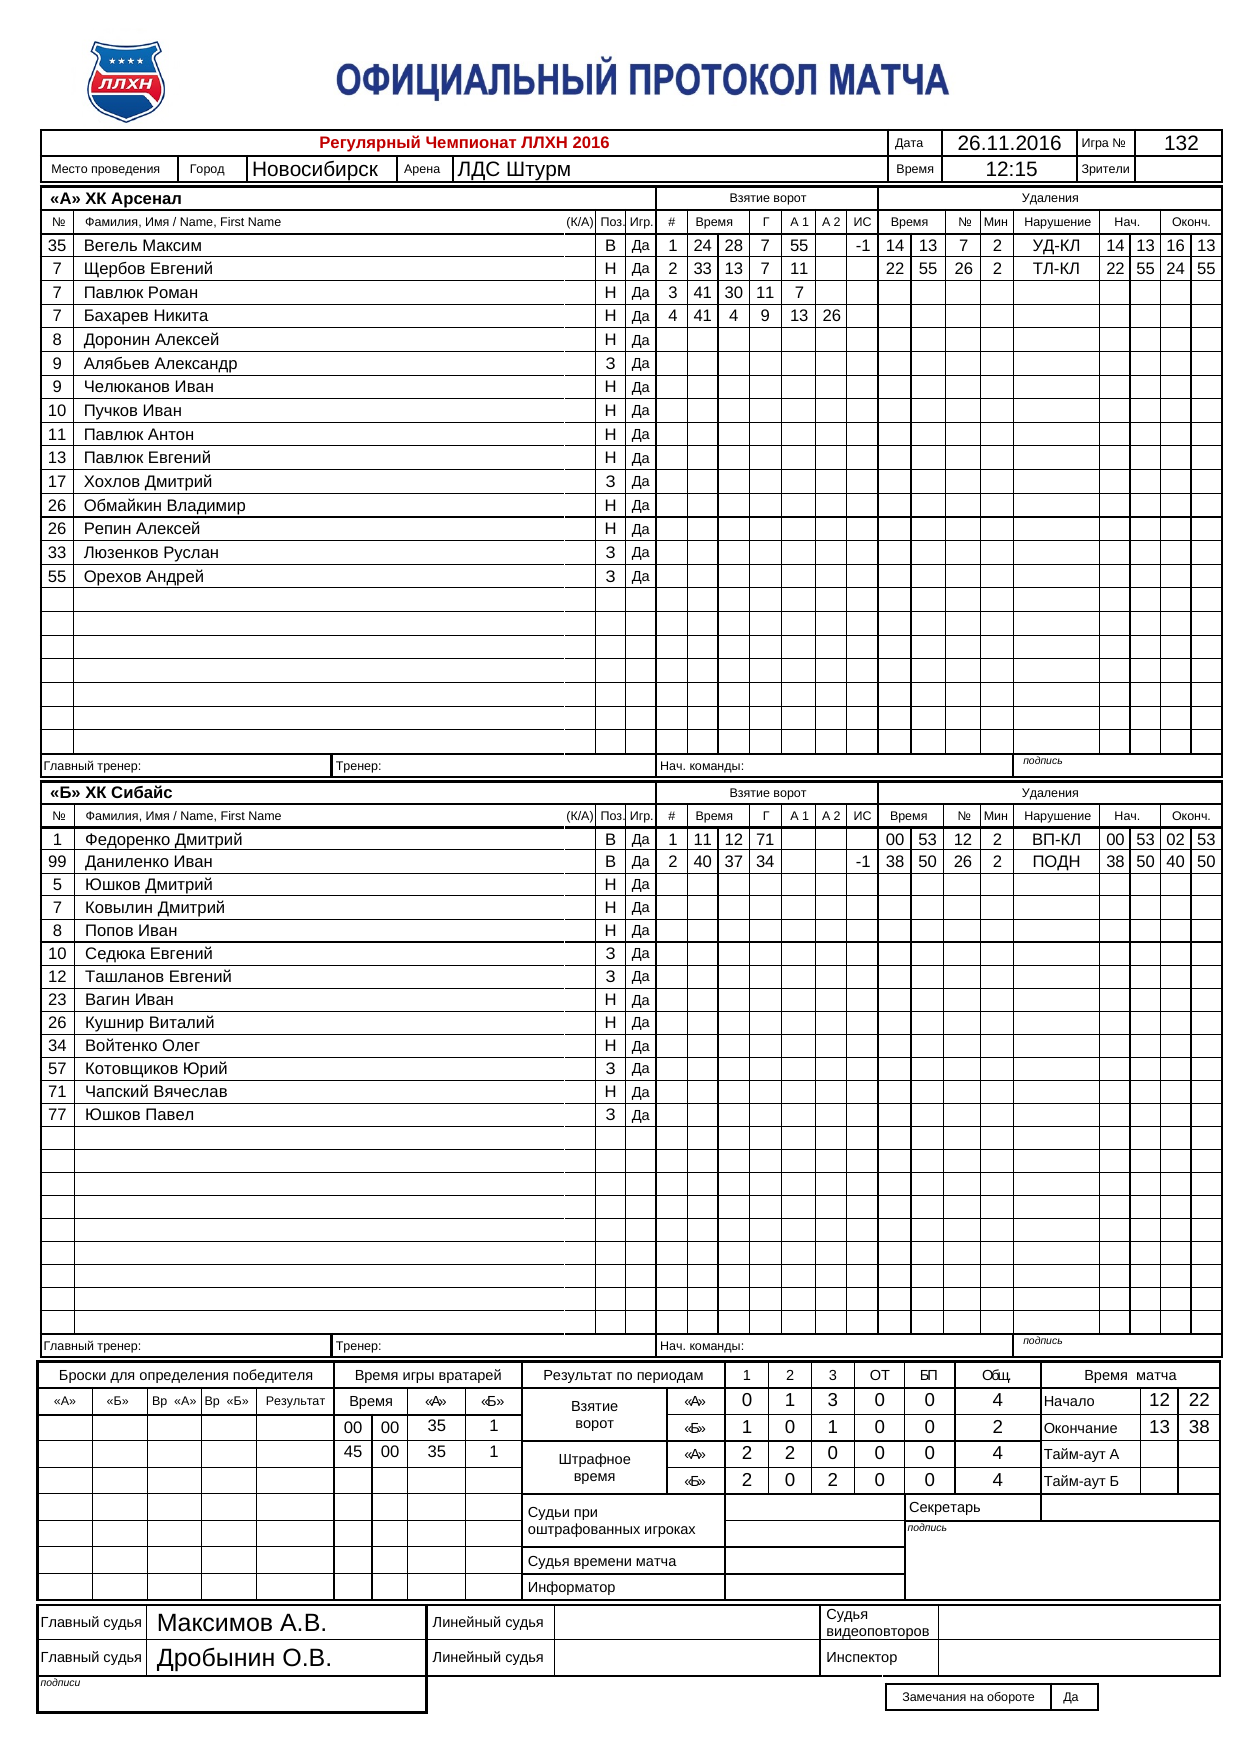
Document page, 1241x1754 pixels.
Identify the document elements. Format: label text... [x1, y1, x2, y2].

table_cell [688, 399, 717, 422]
table_cell [719, 612, 749, 634]
table_header Дата [889, 131, 941, 155]
table_cell [719, 423, 749, 445]
table_cell [565, 850, 595, 872]
table_cell [657, 659, 687, 682]
table_header Результат по периодам [523, 1363, 724, 1387]
table_cell 11 [688, 829, 717, 849]
table_cell Главный тренер: [42, 1335, 330, 1356]
table_cell [1014, 1150, 1099, 1172]
table_cell [1100, 730, 1129, 753]
table_cell Да [626, 966, 655, 987]
table_cell 26 [816, 305, 846, 327]
table_cell [1161, 1311, 1190, 1333]
table_cell [946, 399, 980, 422]
table_cell З [596, 966, 625, 987]
table_cell [93, 1547, 147, 1573]
table_cell 30 [719, 281, 749, 303]
table_cell Вр «Б» [202, 1389, 256, 1413]
table_cell [1192, 281, 1221, 303]
table_cell [1192, 989, 1221, 1011]
table_header Взятие ворот [657, 783, 877, 803]
table_cell [847, 518, 877, 540]
table_cell [719, 1288, 749, 1310]
table_cell [688, 541, 717, 564]
table_cell [750, 1288, 781, 1310]
table_cell [912, 989, 943, 1011]
table_cell [946, 588, 980, 611]
table_cell [719, 541, 749, 564]
table_cell [879, 612, 910, 634]
table_cell [1100, 494, 1129, 516]
table_cell [1192, 1150, 1221, 1172]
table_header Время игры вратарей [335, 1363, 521, 1387]
table_cell [847, 1173, 877, 1195]
table_cell [981, 1265, 1013, 1287]
table_cell [912, 1127, 943, 1149]
table_cell [688, 874, 717, 895]
table_cell [847, 612, 877, 634]
table_cell [148, 1494, 201, 1520]
table_cell [148, 1468, 201, 1493]
table_cell [750, 989, 781, 1011]
table_cell Алябьев Александр [74, 352, 564, 374]
table_cell [1131, 281, 1160, 303]
table_cell [1161, 588, 1190, 611]
table_cell [1192, 874, 1221, 895]
table_cell [1014, 565, 1099, 587]
table_cell [981, 989, 1013, 1011]
table_cell 1 [812, 1415, 854, 1440]
table_cell [565, 1311, 595, 1333]
table_cell 35 [408, 1416, 465, 1440]
table_cell Игр. [626, 805, 655, 826]
table_cell [1192, 1288, 1221, 1310]
table_cell 10 [42, 399, 73, 422]
table_cell [1131, 1104, 1160, 1126]
table_cell [1161, 966, 1190, 987]
table_cell 55 [782, 235, 815, 256]
table_cell Да [626, 850, 655, 872]
table_cell [1131, 305, 1160, 327]
table_cell [946, 683, 980, 706]
table_cell [565, 730, 595, 753]
table_cell «А» [39, 1389, 92, 1413]
table_cell [466, 1494, 521, 1520]
table_cell [565, 1196, 595, 1218]
table_cell 4 [719, 305, 749, 327]
table_cell [719, 1265, 749, 1287]
table_cell [688, 1150, 717, 1172]
table_cell [1099, 1682, 1220, 1711]
table_cell [816, 1196, 846, 1218]
table_cell [408, 1547, 465, 1573]
table_cell [657, 423, 687, 445]
table_cell [981, 1012, 1013, 1033]
table_cell Н [596, 1012, 625, 1033]
table_cell 1 [466, 1441, 521, 1467]
table_cell [42, 1196, 74, 1218]
table_cell Н [596, 376, 625, 398]
table_cell [879, 423, 910, 445]
table_cell [981, 966, 1013, 987]
table_cell [719, 1173, 749, 1195]
table_cell [565, 1219, 595, 1241]
table_cell 1 [769, 1389, 811, 1413]
table_header «А» ХК Арсенал [42, 188, 655, 209]
table_cell [847, 376, 877, 398]
table_cell [981, 1196, 1013, 1218]
table_cell Н [596, 446, 625, 469]
table_cell [1131, 328, 1160, 351]
table_cell [688, 683, 717, 706]
table_cell 26 [946, 257, 980, 280]
table_cell Дробынин О.В. [147, 1640, 425, 1675]
table_cell 5 [42, 874, 74, 895]
table_cell Да [626, 281, 655, 303]
table_cell [981, 1035, 1013, 1057]
table_cell [1014, 518, 1099, 540]
table_cell [1100, 305, 1129, 327]
table_cell Г [750, 211, 781, 233]
table_cell [1100, 612, 1129, 634]
table_cell [879, 989, 910, 1011]
table_cell 2 [981, 257, 1013, 280]
table_cell [596, 1150, 625, 1172]
table_cell [1192, 730, 1221, 753]
table_cell [879, 1242, 910, 1264]
table_cell [75, 1173, 564, 1195]
table_cell [148, 1521, 201, 1546]
table_cell [1192, 943, 1221, 964]
table_cell [944, 1127, 980, 1149]
table_cell [408, 1468, 465, 1493]
table_cell [565, 612, 595, 634]
table_cell ВП-КЛ [1014, 829, 1099, 849]
table_cell [879, 1219, 910, 1241]
table_cell [782, 850, 815, 872]
table_cell [688, 1265, 717, 1287]
table_cell [879, 659, 910, 682]
table_cell Нач. [1100, 211, 1160, 233]
table_cell ЛДС Штурм [454, 157, 887, 181]
table_cell [1131, 683, 1160, 706]
table_cell [879, 352, 910, 374]
table_cell Мин [981, 805, 1013, 826]
table_cell [750, 683, 781, 706]
table_cell [879, 399, 910, 422]
table_cell 11 [42, 423, 73, 445]
table_cell [1131, 518, 1160, 540]
table_cell [428, 1677, 882, 1711]
table_cell [93, 1494, 147, 1520]
table_cell [688, 989, 717, 1011]
table_cell [688, 1058, 717, 1079]
table_cell [1014, 683, 1099, 706]
table_cell [565, 470, 595, 493]
table_cell [626, 588, 655, 611]
table_cell [981, 707, 1013, 729]
table_cell Мин [981, 211, 1013, 233]
table_cell [847, 1196, 877, 1218]
table_cell подпись [906, 1522, 1219, 1599]
table_cell [1131, 1012, 1160, 1033]
table_cell подпись [1014, 1335, 1221, 1356]
table_cell Ташланов Евгений [75, 966, 564, 987]
table_cell 57 [42, 1058, 74, 1079]
table_cell [719, 1150, 749, 1172]
table_cell [257, 1547, 333, 1573]
table_cell З [596, 470, 625, 493]
table_cell Окончание [1042, 1415, 1140, 1440]
table_cell З [596, 352, 625, 374]
table_cell 35 [408, 1441, 465, 1467]
table_cell [847, 1081, 877, 1103]
table_header Удаления [879, 783, 1221, 803]
table_cell [257, 1468, 333, 1493]
table_cell Да [626, 352, 655, 374]
table_cell Даниленко Иван [75, 850, 564, 872]
table_cell [912, 896, 943, 918]
table_cell [946, 730, 980, 753]
table_cell [1161, 399, 1190, 422]
table_cell [657, 1219, 687, 1241]
table_cell 7 [42, 257, 73, 280]
table_cell [750, 1081, 781, 1103]
table_cell [565, 446, 595, 469]
table_cell [565, 423, 595, 445]
table_cell [565, 636, 595, 658]
table_cell [1131, 896, 1160, 918]
table_cell [1161, 281, 1190, 303]
table_cell [981, 423, 1013, 445]
table_cell [1131, 659, 1160, 682]
table_cell [39, 1494, 92, 1520]
table_cell [847, 1150, 877, 1172]
table_cell В [596, 235, 625, 256]
table_cell [719, 730, 749, 753]
table_cell [42, 1219, 74, 1241]
table_cell [1192, 565, 1221, 587]
table_cell [719, 966, 749, 987]
table_cell [719, 943, 749, 964]
table_cell [879, 1127, 910, 1149]
table_header 132 [1136, 131, 1221, 155]
table_cell (К/А) [565, 211, 595, 233]
table_cell [202, 1547, 256, 1573]
table_cell № [42, 805, 74, 826]
table_cell [782, 874, 815, 895]
table_cell [816, 235, 846, 256]
table_cell [847, 281, 877, 303]
table_header Общ. [956, 1363, 1040, 1387]
table_cell [981, 588, 1013, 611]
table_cell 0 [769, 1415, 811, 1440]
table_cell [565, 874, 595, 895]
table_cell Н [596, 989, 625, 1011]
table_cell [912, 494, 945, 516]
table_cell [1100, 920, 1129, 941]
table_cell [750, 1127, 781, 1149]
table_cell 53 [912, 829, 943, 849]
table_cell Да [626, 1012, 655, 1033]
table_cell ПОДН [1014, 850, 1099, 872]
table_cell [726, 1575, 904, 1599]
table_cell [912, 659, 945, 682]
table_cell [816, 896, 846, 918]
table_cell [1014, 989, 1099, 1011]
table_cell [1192, 1035, 1221, 1057]
table_cell [750, 1242, 781, 1264]
table_cell [981, 1288, 1013, 1310]
table_cell [657, 966, 687, 987]
table_cell Вегель Максим [74, 235, 564, 256]
table_cell 45 [335, 1441, 371, 1467]
table_cell [782, 1196, 815, 1218]
table_cell [1192, 423, 1221, 445]
table_cell Поз. [596, 211, 625, 233]
table_cell [750, 612, 781, 634]
table_cell [782, 707, 815, 729]
table_cell [1014, 1127, 1099, 1149]
table_cell [565, 518, 595, 540]
table_cell [1014, 423, 1099, 445]
table_cell [912, 1311, 943, 1333]
table_cell Да [626, 1104, 655, 1126]
table_cell [373, 1574, 407, 1599]
table_cell [565, 257, 595, 280]
table_cell 53 [1192, 829, 1221, 849]
table_cell [912, 588, 945, 611]
table_cell [688, 446, 717, 469]
table_cell подписи [39, 1677, 425, 1711]
table_cell [1161, 943, 1190, 964]
table_cell [565, 305, 595, 327]
table_cell [1131, 376, 1160, 398]
table_cell [1131, 423, 1160, 445]
table_cell [912, 920, 943, 941]
table_cell [688, 328, 717, 351]
table_cell [1100, 896, 1129, 918]
table_cell [1014, 1196, 1099, 1218]
table_cell [912, 541, 945, 564]
table_cell [939, 1606, 1219, 1639]
table_cell [657, 730, 687, 753]
table_cell [944, 1173, 980, 1195]
table_cell [944, 1150, 980, 1172]
table_cell [75, 1288, 564, 1310]
table_cell 38 [1179, 1415, 1219, 1440]
table_cell [816, 1265, 846, 1287]
table_cell [879, 874, 910, 895]
table_cell [750, 352, 781, 374]
table_cell [688, 1127, 717, 1149]
table_cell [750, 518, 781, 540]
table_cell [847, 659, 877, 682]
table_cell [42, 1288, 74, 1310]
table_cell [981, 730, 1013, 753]
table_cell Павлюк Роман [74, 281, 564, 303]
table_cell [750, 1265, 781, 1287]
table_cell [912, 1035, 943, 1057]
table_cell [750, 1219, 781, 1241]
table_cell [719, 470, 749, 493]
table_cell В [596, 829, 625, 849]
table_cell [981, 1104, 1013, 1126]
table_cell [879, 470, 910, 493]
table_cell Да [626, 399, 655, 422]
table_cell [42, 1242, 74, 1264]
table_cell [596, 1173, 625, 1195]
table_cell [726, 1548, 904, 1573]
table_cell [726, 1521, 904, 1546]
table_cell [981, 1150, 1013, 1172]
table_cell [719, 1081, 749, 1103]
table_cell [847, 257, 877, 280]
table_cell Да [626, 874, 655, 895]
table_cell 55 [912, 257, 945, 280]
table_cell [1161, 1081, 1190, 1103]
table_cell Н [596, 494, 625, 516]
table_cell [373, 1547, 407, 1573]
table_cell Седюка Евгений [75, 943, 564, 964]
table_cell [847, 1035, 877, 1057]
table_cell [847, 305, 877, 327]
table_cell [1161, 896, 1190, 918]
table_cell [626, 1311, 655, 1333]
table_cell [93, 1416, 147, 1440]
table_cell [565, 565, 595, 587]
table_cell [782, 989, 815, 1011]
table_cell [883, 1677, 1220, 1681]
table_cell [750, 1150, 781, 1172]
table_cell [1161, 352, 1190, 374]
table_cell [657, 707, 687, 729]
table_cell 7 [750, 235, 781, 256]
table_cell [42, 1127, 74, 1149]
table_cell [944, 920, 980, 941]
table_cell [1161, 1058, 1190, 1079]
table_cell Да [626, 943, 655, 964]
table_cell [596, 659, 625, 682]
table_cell 00 [373, 1441, 407, 1467]
table_cell 37 [719, 850, 749, 872]
table_cell А 1 [782, 211, 815, 233]
table_cell [816, 943, 846, 964]
table_cell [1100, 874, 1129, 895]
table_cell [1192, 1058, 1221, 1079]
table_cell [816, 1311, 846, 1333]
table_cell [466, 1468, 521, 1493]
table_cell [981, 1219, 1013, 1241]
table_cell [688, 730, 717, 753]
table_cell [596, 588, 625, 611]
table_cell [782, 636, 815, 658]
table_cell 1 [657, 829, 687, 849]
table_cell [782, 541, 815, 564]
table_cell 12 [1141, 1389, 1177, 1413]
table_cell [657, 494, 687, 516]
table_cell 7 [946, 235, 980, 256]
table_cell [782, 1311, 815, 1333]
table_cell Да [626, 446, 655, 469]
table_cell [1014, 730, 1099, 753]
table_cell [879, 328, 910, 351]
table_cell [1131, 541, 1160, 564]
table_cell [626, 730, 655, 753]
table_cell [816, 829, 846, 849]
table_cell [626, 707, 655, 729]
table_cell «Б» [668, 1468, 724, 1493]
table_cell [1161, 1288, 1190, 1310]
table_cell [981, 446, 1013, 469]
table_cell Н [596, 399, 625, 422]
table_cell [719, 1035, 749, 1057]
table_cell «А» [408, 1389, 465, 1413]
table_cell [1161, 1219, 1190, 1241]
table_cell Павлюк Антон [74, 423, 564, 445]
table_cell [782, 1242, 815, 1264]
table_cell [912, 446, 945, 469]
table_cell [565, 920, 595, 941]
table_cell [1131, 565, 1160, 587]
table_cell [1161, 518, 1190, 540]
table_cell [1161, 1242, 1190, 1264]
table_cell [565, 1127, 595, 1149]
table_cell 71 [750, 829, 781, 849]
table_cell [688, 1012, 717, 1033]
table_cell [719, 518, 749, 540]
table_cell [1192, 328, 1221, 351]
table_cell [1100, 518, 1129, 540]
table_cell [847, 1219, 877, 1241]
table_cell [912, 1288, 943, 1310]
table_cell 2 [956, 1415, 1040, 1440]
table_cell [1131, 399, 1160, 422]
table_cell [148, 1547, 201, 1573]
table_cell [565, 966, 595, 987]
table_cell 24 [1161, 257, 1190, 280]
table_cell [981, 399, 1013, 422]
table_header 3 [812, 1363, 854, 1387]
table_cell [596, 636, 625, 658]
table_cell [565, 1058, 595, 1079]
table_cell [750, 730, 781, 753]
table_cell [879, 730, 910, 753]
table_cell [373, 1494, 407, 1520]
table_cell [565, 399, 595, 422]
table_cell [944, 896, 980, 918]
table_cell [596, 1288, 625, 1310]
table_cell Судьи при оштрафованных игроках [523, 1495, 724, 1546]
table_cell [1131, 989, 1160, 1011]
table_cell [1014, 446, 1099, 469]
table_cell [565, 328, 595, 351]
table_cell [565, 494, 595, 516]
table_cell [782, 565, 815, 587]
table_cell [688, 1311, 717, 1333]
table_cell [847, 328, 877, 351]
table_cell Н [596, 281, 625, 303]
table_cell [912, 1058, 943, 1079]
table_cell Штрафное время [523, 1442, 666, 1493]
table_cell [782, 1058, 815, 1079]
table_cell [596, 612, 625, 634]
table_cell 00 [373, 1416, 407, 1440]
table_cell [879, 1265, 910, 1287]
table_cell [1014, 588, 1099, 611]
table_cell [565, 1242, 595, 1264]
table_cell [912, 376, 945, 398]
table_cell [657, 683, 687, 706]
table_cell [782, 1150, 815, 1172]
table_cell 26 [944, 850, 980, 872]
table_cell 00 [335, 1416, 371, 1440]
table_cell [879, 1012, 910, 1033]
table_cell [1131, 494, 1160, 516]
table_cell [1014, 659, 1099, 682]
table_cell [750, 1058, 781, 1079]
table_cell Секретарь [906, 1495, 1040, 1520]
table_cell [912, 305, 945, 327]
table_cell 22 [1100, 257, 1129, 280]
table_cell [816, 1150, 846, 1172]
table_cell 2 [769, 1442, 811, 1467]
table_cell [335, 1468, 371, 1493]
table_cell [1161, 730, 1190, 753]
table_cell [847, 1311, 877, 1333]
table_cell [944, 1035, 980, 1057]
table_cell [42, 636, 73, 658]
table_cell [816, 1035, 846, 1057]
table_cell [42, 730, 73, 753]
table_cell [719, 399, 749, 422]
table_cell [39, 1521, 92, 1546]
table_cell [981, 612, 1013, 634]
table_cell [782, 1104, 815, 1126]
table_cell Да [626, 328, 655, 351]
table_cell [719, 707, 749, 729]
table_cell [1192, 612, 1221, 634]
table_cell Фамилия, Имя / Name, First Name [75, 805, 565, 826]
table_cell [782, 829, 815, 849]
table_cell [1100, 1081, 1129, 1103]
table_cell [565, 588, 595, 611]
table_cell Судья времени матча [523, 1548, 724, 1573]
table_cell [816, 636, 846, 658]
table_cell [782, 399, 815, 422]
table_cell [912, 470, 945, 493]
table_cell 1 [42, 829, 74, 849]
table_cell Юшков Павел [75, 1104, 564, 1126]
table_cell [847, 874, 877, 895]
table_cell [42, 1265, 74, 1287]
table_cell [74, 730, 564, 753]
table_cell Обмайкин Владимир [74, 494, 564, 516]
table_cell [1100, 541, 1129, 564]
table_cell [1192, 305, 1221, 327]
table_cell [657, 588, 687, 611]
table_cell 0 [769, 1468, 811, 1493]
table_cell [39, 1441, 92, 1467]
table_cell 8 [42, 920, 74, 941]
table_cell [1161, 636, 1190, 658]
table_cell [750, 1104, 781, 1126]
table_cell [657, 518, 687, 540]
table_cell Нарушение [1014, 211, 1099, 233]
table_cell [1100, 989, 1129, 1011]
table_cell [719, 1104, 749, 1126]
table_cell [93, 1468, 147, 1493]
table_cell [816, 659, 846, 682]
table_cell [555, 1606, 819, 1639]
table_cell Время [889, 157, 941, 181]
table_cell [1161, 541, 1190, 564]
table_cell [750, 943, 781, 964]
table_cell [719, 352, 749, 374]
table_cell Тренер: [333, 1335, 655, 1356]
table_cell [944, 1104, 980, 1126]
table_cell [750, 494, 781, 516]
table_cell [912, 707, 945, 729]
table_cell [944, 1196, 980, 1218]
table_cell [657, 1104, 687, 1126]
table_cell 26 [42, 494, 73, 516]
table_cell [847, 1265, 877, 1287]
table_cell [912, 1104, 943, 1126]
table_cell Люзенков Руслан [74, 541, 564, 564]
table_cell Бахарев Никита [74, 305, 564, 327]
table_cell Оконч. [1161, 211, 1221, 233]
table_cell [466, 1547, 521, 1573]
table_cell [912, 683, 945, 706]
table_cell [1192, 1311, 1221, 1333]
table_cell [981, 1173, 1013, 1195]
table_cell [750, 896, 781, 918]
table_cell 4 [956, 1389, 1040, 1413]
table_cell [912, 1081, 943, 1103]
table_cell [408, 1494, 465, 1520]
table_cell [688, 707, 717, 729]
table_cell [1100, 588, 1129, 611]
table_cell [816, 874, 846, 895]
table_cell [565, 943, 595, 964]
table_cell [688, 1173, 717, 1195]
table_cell [373, 1521, 407, 1546]
table_cell [1192, 896, 1221, 918]
table_cell [726, 1495, 904, 1520]
table_cell [1131, 1127, 1160, 1149]
table_cell [782, 1219, 815, 1241]
table_cell [816, 920, 846, 941]
table_cell [1131, 446, 1160, 469]
table_cell [1131, 1058, 1160, 1079]
table_cell [750, 1012, 781, 1033]
table_cell [74, 659, 564, 682]
table_cell 0 [905, 1415, 954, 1440]
table_cell Да [626, 470, 655, 493]
table_cell [657, 1150, 687, 1172]
table_header Регулярный Чемпионат ЛЛХН 2016 [42, 131, 887, 155]
table_cell [688, 376, 717, 398]
table_cell [816, 470, 846, 493]
table_cell [981, 659, 1013, 682]
table_cell [626, 1173, 655, 1195]
table_cell «Б» [668, 1415, 724, 1440]
table_cell [981, 920, 1013, 941]
table_cell [912, 1242, 943, 1264]
table_cell [816, 1127, 846, 1149]
table_cell [816, 494, 846, 516]
table_cell [981, 352, 1013, 374]
table_cell 26 [42, 1012, 74, 1033]
table_cell 2 [981, 235, 1013, 256]
table_cell Чапский Вячеслав [75, 1081, 564, 1103]
table_cell [373, 1468, 407, 1493]
table_cell [912, 966, 943, 987]
table_cell [335, 1494, 371, 1520]
table_cell [981, 683, 1013, 706]
table_cell [782, 659, 815, 682]
table_cell Инспектор [821, 1640, 938, 1675]
table_cell [257, 1416, 333, 1440]
table_cell [335, 1574, 371, 1599]
table_cell Н [596, 423, 625, 445]
table_cell Да [626, 376, 655, 398]
table_cell [847, 966, 877, 987]
table_cell [688, 1219, 717, 1241]
table_cell [782, 730, 815, 753]
table_cell Да [626, 541, 655, 564]
table_cell [1131, 707, 1160, 729]
table_cell [719, 376, 749, 398]
table_cell [1100, 1012, 1129, 1033]
table_cell Н [596, 257, 625, 280]
table_cell 2 [981, 850, 1013, 872]
table_cell [1131, 1035, 1160, 1057]
table_cell [1014, 636, 1099, 658]
table_cell № [946, 211, 980, 233]
table_cell [657, 446, 687, 469]
table_cell 9 [42, 376, 73, 398]
table_cell [1131, 1173, 1160, 1195]
table_cell [75, 1265, 564, 1287]
table_cell [1192, 494, 1221, 516]
table_cell [688, 659, 717, 682]
table_cell [688, 966, 717, 987]
table_cell [782, 328, 815, 351]
table_cell [946, 541, 980, 564]
table_cell 10 [42, 943, 74, 964]
table_cell [1100, 1035, 1129, 1057]
table_cell 22 [879, 257, 910, 280]
table_cell [1192, 659, 1221, 682]
table_cell [879, 1104, 910, 1126]
table_cell [42, 707, 73, 729]
table_cell [944, 943, 980, 964]
table_cell 3 [657, 281, 687, 303]
table_cell [1014, 376, 1099, 398]
table_cell [657, 1265, 687, 1287]
table_cell [688, 1081, 717, 1103]
table_cell [657, 352, 687, 374]
table_cell 12 [42, 966, 74, 987]
table_cell Да [626, 494, 655, 516]
table_cell [596, 1196, 625, 1218]
table_cell З [596, 1104, 625, 1126]
table_cell [981, 1058, 1013, 1079]
table_cell [816, 281, 846, 303]
table_cell Да [626, 896, 655, 918]
table_cell [1014, 1311, 1099, 1333]
table_cell [1014, 920, 1099, 941]
table_cell Время [335, 1389, 407, 1413]
table_cell [879, 943, 910, 964]
table_cell [39, 1416, 92, 1440]
table_cell [782, 966, 815, 987]
table_cell 99 [42, 850, 74, 872]
table_cell [816, 541, 846, 564]
table_cell [1131, 1288, 1160, 1310]
table_cell 4 [956, 1468, 1040, 1493]
table_cell [912, 1219, 943, 1241]
table_cell [1161, 612, 1190, 634]
table_cell [719, 874, 749, 895]
table_cell [944, 989, 980, 1011]
table_cell № [944, 805, 980, 826]
table_cell [719, 920, 749, 941]
table_cell Фамилия, Имя / Name, First Name [74, 211, 565, 233]
picture [5, 28, 1179, 129]
table_cell [946, 636, 980, 658]
table_cell Линейный судья [428, 1640, 554, 1675]
table_cell Взятие ворот [523, 1389, 666, 1440]
table_cell [688, 1196, 717, 1218]
table_cell Кушнир Виталий [75, 1012, 564, 1033]
table_cell [1161, 423, 1190, 445]
table_cell З [596, 943, 625, 964]
table_cell [555, 1640, 819, 1675]
table_cell [816, 352, 846, 374]
table_cell 13 [719, 257, 749, 280]
table_cell [1192, 446, 1221, 469]
table_cell [1179, 1441, 1219, 1467]
table_header «Б» ХК Сибайс [42, 783, 655, 803]
table_cell [1192, 1127, 1221, 1149]
table_cell [816, 1242, 846, 1264]
table_cell [657, 1058, 687, 1079]
table_cell [75, 1127, 564, 1149]
table_cell [816, 376, 846, 398]
table_cell [981, 1311, 1013, 1333]
table_cell [1161, 1127, 1190, 1149]
table_cell [879, 1150, 910, 1172]
table_cell [782, 612, 815, 634]
table_cell «А» [668, 1442, 724, 1467]
table_cell [148, 1574, 201, 1599]
table_cell [688, 612, 717, 634]
table_cell [1161, 1035, 1190, 1057]
table_cell 14 [1100, 235, 1129, 256]
table_cell [1014, 470, 1099, 493]
table_cell [847, 1104, 877, 1126]
table_cell ИС [847, 805, 877, 826]
table_cell [688, 352, 717, 374]
table_cell 7 [42, 305, 73, 327]
table_cell [565, 1288, 595, 1310]
table_header Время матча [1042, 1363, 1219, 1387]
table_cell [782, 588, 815, 611]
table_cell [1192, 588, 1221, 611]
table_cell [1014, 1058, 1099, 1079]
table_cell [657, 1196, 687, 1218]
table_cell 11 [782, 257, 815, 280]
table_cell 34 [42, 1035, 74, 1057]
table_cell [879, 1058, 910, 1079]
table_cell [1161, 1196, 1190, 1218]
table_cell 0 [905, 1389, 954, 1413]
table_cell [981, 874, 1013, 895]
table_cell [946, 612, 980, 634]
table_cell Вр «А» [148, 1389, 201, 1413]
table_cell 24 [688, 235, 717, 256]
table_cell З [596, 1058, 625, 1079]
table_cell [946, 446, 980, 469]
table_cell [596, 730, 625, 753]
table_cell 00 [1100, 829, 1129, 849]
table_cell [1161, 376, 1190, 398]
table_cell [335, 1547, 371, 1573]
table_cell [42, 1311, 74, 1333]
table_cell Новосибирск [248, 157, 396, 181]
table_cell [912, 1196, 943, 1218]
table_cell 55 [42, 565, 73, 587]
table_cell [1131, 730, 1160, 753]
table_cell [1014, 966, 1099, 987]
table_cell 12 [944, 829, 980, 849]
table_cell [42, 588, 73, 611]
table_cell Город [179, 157, 246, 181]
table_cell [782, 352, 815, 374]
table_cell [626, 636, 655, 658]
table_cell [626, 659, 655, 682]
table_cell [1014, 1012, 1099, 1033]
table_cell [202, 1494, 256, 1520]
table_cell [565, 1035, 595, 1057]
table_cell Время [879, 805, 943, 826]
table_cell [565, 1012, 595, 1033]
table_cell [1131, 588, 1160, 611]
table_cell [816, 612, 846, 634]
table_cell [596, 1311, 625, 1333]
table_cell Начало [1042, 1389, 1140, 1413]
table_cell Н [596, 328, 625, 351]
table_cell [944, 1265, 980, 1287]
table_cell А 1 [782, 805, 815, 826]
table_cell [257, 1441, 333, 1467]
table_cell [1131, 612, 1160, 634]
table_cell [879, 683, 910, 706]
table_cell [782, 446, 815, 469]
table_cell [1100, 1219, 1129, 1241]
table_cell Н [596, 1035, 625, 1057]
table_cell [565, 235, 595, 256]
table_cell [912, 1265, 943, 1287]
table_cell Федоренко Дмитрий [75, 829, 564, 849]
table_cell 0 [812, 1442, 854, 1467]
table_cell [912, 1173, 943, 1195]
table_cell УД-КЛ [1014, 235, 1099, 256]
table_cell [939, 1640, 1219, 1675]
table_cell [1100, 399, 1129, 422]
table_cell [657, 399, 687, 422]
table_cell [1192, 1104, 1221, 1126]
table_cell [74, 707, 564, 729]
table_cell Главный судья [39, 1606, 146, 1639]
table_cell 38 [879, 850, 910, 872]
table_cell [93, 1521, 147, 1546]
table_cell [912, 328, 945, 351]
table_cell [944, 1058, 980, 1079]
table_cell [816, 565, 846, 587]
table_header ОТ [855, 1363, 904, 1387]
table_cell [39, 1468, 92, 1493]
table_cell [1100, 470, 1129, 493]
table_header Броски для определения победителя [39, 1363, 333, 1387]
table_cell [408, 1521, 465, 1546]
table_cell [816, 1104, 846, 1126]
table_cell [879, 376, 910, 398]
table_cell [626, 1196, 655, 1218]
table_cell [626, 1127, 655, 1149]
table_cell 22 [1179, 1389, 1219, 1413]
table_cell [1161, 989, 1190, 1011]
table_cell [847, 541, 877, 564]
table_cell З [596, 541, 625, 564]
table_cell Н [596, 305, 625, 327]
table_cell [750, 376, 781, 398]
table_cell [816, 989, 846, 1011]
table_cell [1161, 328, 1190, 351]
table_cell [1014, 874, 1099, 895]
table_cell [750, 1311, 781, 1333]
table_cell [688, 1242, 717, 1264]
table_cell 13 [1131, 235, 1160, 256]
table_cell [782, 1265, 815, 1287]
table_cell [657, 470, 687, 493]
table_cell 0 [855, 1442, 904, 1467]
table_cell [1014, 1104, 1099, 1126]
table_cell [782, 1173, 815, 1195]
table_cell Нач. команды: [657, 755, 1012, 776]
table_cell [1192, 1196, 1221, 1218]
table_cell [565, 541, 595, 564]
table_cell [202, 1441, 256, 1467]
table_cell 7 [782, 281, 815, 303]
table_cell (К/А) [565, 805, 595, 826]
table_cell [1100, 1265, 1129, 1287]
table_cell [1161, 305, 1190, 327]
table_cell [750, 874, 781, 895]
table_cell [1161, 1104, 1190, 1126]
table_cell [816, 423, 846, 445]
table_cell Тайм-аут А [1042, 1441, 1140, 1467]
table_cell 33 [688, 257, 717, 280]
table_cell [688, 1104, 717, 1126]
table_cell [202, 1468, 256, 1493]
table_cell [688, 518, 717, 540]
table_header Замечания на обороте [887, 1685, 1050, 1709]
table_cell Челюканов Иван [74, 376, 564, 398]
table_cell [946, 494, 980, 516]
table_cell Оконч. [1161, 805, 1221, 826]
table_cell [565, 281, 595, 303]
table_cell [847, 707, 877, 729]
table_cell [944, 1288, 980, 1310]
table_cell 55 [1192, 257, 1221, 280]
table_cell [466, 1521, 521, 1546]
table_cell [1100, 376, 1129, 398]
table_cell 4 [956, 1442, 1040, 1467]
table_cell [750, 636, 781, 658]
table_cell [879, 1288, 910, 1310]
table_cell [847, 989, 877, 1011]
table_cell [1100, 943, 1129, 964]
table_cell [335, 1521, 371, 1546]
table_cell [879, 1035, 910, 1057]
table_cell [1192, 636, 1221, 658]
table_cell [912, 565, 945, 587]
table_cell [946, 470, 980, 493]
table_cell [565, 1265, 595, 1287]
table_cell [847, 1127, 877, 1149]
table_cell Да [626, 518, 655, 540]
table_cell [847, 896, 877, 918]
table_cell [879, 588, 910, 611]
table_cell [1179, 1468, 1219, 1493]
table_cell 28 [719, 235, 749, 256]
table_cell [816, 850, 846, 872]
table_cell [981, 470, 1013, 493]
table_cell [75, 1196, 564, 1218]
table_cell 11 [750, 281, 781, 303]
table_cell [1192, 399, 1221, 422]
table_cell [912, 423, 945, 445]
table_cell [657, 920, 687, 941]
table_cell 13 [1192, 235, 1221, 256]
table_cell [1014, 281, 1099, 303]
table_cell [657, 1242, 687, 1264]
table_cell Н [596, 874, 625, 895]
table_cell [816, 1058, 846, 1079]
table_cell [688, 1288, 717, 1310]
table_cell [719, 494, 749, 516]
table_header Удаления [879, 188, 1221, 209]
table_cell [1161, 1150, 1190, 1172]
table_cell Ковылин Дмитрий [75, 896, 564, 918]
table_cell [946, 281, 980, 303]
table_cell [626, 1219, 655, 1241]
table_cell [912, 730, 945, 753]
table_cell Арена [398, 157, 452, 181]
table_cell [626, 683, 655, 706]
table_cell [782, 470, 815, 493]
table_cell [847, 1058, 877, 1079]
table_cell [981, 636, 1013, 658]
table_cell Попов Иван [75, 920, 564, 941]
table_cell [719, 328, 749, 351]
table_cell [981, 1127, 1013, 1149]
table_cell 2 [812, 1468, 854, 1493]
table_cell [657, 636, 687, 658]
table_cell [565, 989, 595, 1011]
table_cell [719, 1219, 749, 1241]
table_cell [202, 1416, 256, 1440]
table_cell Павлюк Евгений [74, 446, 564, 469]
table_cell Вагин Иван [75, 989, 564, 1011]
table_cell [626, 1242, 655, 1264]
table_cell 00 [879, 829, 910, 849]
table_cell [847, 1242, 877, 1264]
table_cell [816, 518, 846, 540]
table_cell [657, 1173, 687, 1195]
table_cell [688, 1035, 717, 1057]
table_cell 7 [42, 281, 73, 303]
table_cell [74, 636, 564, 658]
table_cell [782, 1288, 815, 1310]
table_cell 0 [726, 1389, 768, 1413]
table_cell 0 [855, 1389, 904, 1413]
table_cell Линейный судья [428, 1606, 554, 1639]
table_cell [1014, 399, 1099, 422]
table_cell [565, 707, 595, 729]
table_cell -1 [847, 850, 877, 872]
table_cell [1014, 494, 1099, 516]
table_cell 77 [42, 1104, 74, 1126]
table_cell [750, 1196, 781, 1218]
table_cell [847, 920, 877, 941]
table_cell [946, 518, 980, 540]
table_cell [257, 1574, 333, 1599]
table_cell [657, 1311, 687, 1333]
table_cell [946, 352, 980, 374]
table_cell [565, 376, 595, 398]
table_cell [202, 1521, 256, 1546]
table_cell [912, 1150, 943, 1172]
table_cell 40 [688, 850, 717, 872]
table_cell [596, 683, 625, 706]
table_cell [1100, 1104, 1129, 1126]
table_cell 55 [1131, 257, 1160, 280]
table_cell [719, 1127, 749, 1149]
table_cell Репин Алексей [74, 518, 564, 540]
table_cell [1161, 1173, 1190, 1195]
table_cell [847, 730, 877, 753]
table_cell [912, 874, 943, 895]
table_cell [565, 1173, 595, 1195]
table_cell [944, 1311, 980, 1333]
table_cell 13 [42, 446, 73, 469]
table_cell [1192, 1219, 1221, 1241]
table_cell [847, 352, 877, 374]
table_cell 23 [42, 989, 74, 1011]
table_cell 34 [750, 850, 781, 872]
table_cell [626, 612, 655, 634]
table_cell Максимов А.В. [147, 1606, 425, 1639]
table_cell [1141, 1468, 1177, 1493]
table_cell [719, 1058, 749, 1079]
table_cell [816, 1219, 846, 1241]
table_header 26.11.2016 [943, 131, 1076, 155]
table_cell 13 [912, 235, 945, 256]
table_cell [1131, 1219, 1160, 1241]
table_cell [657, 989, 687, 1011]
table_cell [1100, 328, 1129, 351]
table_cell [565, 352, 595, 374]
table_cell [879, 541, 910, 564]
table_cell [816, 707, 846, 729]
table_cell [816, 1173, 846, 1195]
table_cell [946, 376, 980, 398]
table_cell [944, 1012, 980, 1033]
table_cell 38 [1100, 850, 1129, 872]
table_cell Щербов Евгений [74, 257, 564, 280]
table_cell [816, 328, 846, 351]
table_cell [944, 1242, 980, 1264]
table_cell Да [626, 235, 655, 256]
table_cell [847, 588, 877, 611]
table_cell [596, 1127, 625, 1149]
table_cell 2 [726, 1442, 768, 1467]
table_cell [565, 1104, 595, 1126]
table_cell 14 [879, 235, 910, 256]
table_cell [565, 1081, 595, 1103]
table_cell [782, 896, 815, 918]
table_cell [1131, 943, 1160, 964]
table_cell 0 [905, 1442, 954, 1467]
table_cell [847, 423, 877, 445]
table_cell [719, 1242, 749, 1264]
table_cell [879, 494, 910, 516]
table_cell [1100, 1311, 1129, 1333]
table_cell [1192, 518, 1221, 540]
table_cell 35 [42, 235, 73, 256]
table_cell [981, 565, 1013, 587]
table_cell [1014, 1242, 1099, 1264]
table_cell [944, 966, 980, 987]
table_cell [1100, 1173, 1129, 1195]
table_cell [596, 1265, 625, 1287]
table_cell [657, 1081, 687, 1103]
table_cell [688, 588, 717, 611]
table_cell Время [879, 211, 945, 233]
table_cell [816, 1012, 846, 1033]
table_cell 50 [912, 850, 943, 872]
table_cell [782, 1035, 815, 1057]
table_cell [657, 612, 687, 634]
table_cell 02 [1161, 829, 1190, 849]
table_cell [1192, 1081, 1221, 1103]
table_cell Да [626, 989, 655, 1011]
table_cell [1131, 874, 1160, 895]
table_cell 2 [657, 257, 687, 280]
table_cell 0 [855, 1468, 904, 1493]
table_cell [1161, 1012, 1190, 1033]
table_cell 4 [657, 305, 687, 327]
table_cell [1192, 1265, 1221, 1287]
table_cell [257, 1494, 333, 1520]
table_cell [944, 1219, 980, 1241]
table_cell [1100, 1058, 1129, 1079]
table_cell [816, 446, 846, 469]
table_cell [750, 920, 781, 941]
table_cell № [42, 211, 73, 233]
table_cell 1 [726, 1415, 768, 1440]
table_cell [719, 588, 749, 611]
table_cell [879, 1081, 910, 1103]
table_cell [879, 1311, 910, 1333]
table_cell [912, 518, 945, 540]
table_cell [879, 565, 910, 587]
table_cell [1131, 1196, 1160, 1218]
table_cell [750, 423, 781, 445]
table_cell [42, 683, 73, 706]
table_cell Доронин Алексей [74, 328, 564, 351]
table_cell [879, 920, 910, 941]
table_cell [1192, 966, 1221, 987]
table_cell [1100, 707, 1129, 729]
table_cell [39, 1547, 92, 1573]
table_cell [719, 659, 749, 682]
table_cell [42, 659, 73, 682]
table_cell [847, 1288, 877, 1310]
table_cell Судья видеоповторов [821, 1606, 938, 1639]
table_cell Н [596, 1081, 625, 1103]
table_cell [816, 1081, 846, 1103]
table_cell [719, 1311, 749, 1333]
table_cell [719, 636, 749, 658]
table_header 1 [726, 1363, 768, 1387]
table_cell [816, 257, 846, 280]
table_cell [719, 446, 749, 469]
table_cell [879, 896, 910, 918]
table_cell [1100, 636, 1129, 658]
table_cell [750, 399, 781, 422]
table_cell [816, 730, 846, 753]
table_cell [816, 683, 846, 706]
table_cell [74, 612, 564, 634]
table_cell [912, 943, 943, 964]
table_cell 2 [657, 850, 687, 872]
table_cell [1161, 920, 1190, 941]
table_cell [912, 636, 945, 658]
table_cell [1192, 376, 1221, 398]
table_cell [946, 423, 980, 445]
table_cell [847, 636, 877, 658]
table_cell [1131, 1242, 1160, 1264]
table_cell «Б » [466, 1389, 521, 1413]
table_cell [1100, 446, 1129, 469]
table_cell [847, 399, 877, 422]
table_cell [1192, 1012, 1221, 1033]
table_cell Да [626, 1081, 655, 1103]
table_cell [688, 494, 717, 516]
table_cell 13 [782, 305, 815, 327]
table_cell [719, 989, 749, 1011]
table_cell [847, 470, 877, 493]
table_cell Н [596, 896, 625, 918]
table_cell [1192, 683, 1221, 706]
table_cell [750, 588, 781, 611]
table_cell [657, 943, 687, 964]
table_cell [1141, 1441, 1177, 1467]
table_cell [912, 612, 945, 634]
table_cell [981, 943, 1013, 964]
table_cell [688, 896, 717, 918]
table_cell [1014, 1265, 1099, 1287]
table_header 2 [769, 1363, 811, 1387]
table_cell [1014, 1219, 1099, 1241]
table_cell Да [626, 423, 655, 445]
table_cell 7 [750, 257, 781, 280]
table_cell 50 [1131, 850, 1160, 872]
table_header Да [1052, 1685, 1097, 1709]
table_cell [1014, 896, 1099, 918]
table_cell [847, 565, 877, 587]
table_cell 3 [812, 1389, 854, 1413]
table_cell Пучков Иван [74, 399, 564, 422]
table_cell [1161, 565, 1190, 587]
table_cell [1131, 470, 1160, 493]
table_cell 12 [719, 829, 749, 849]
table_cell [596, 707, 625, 729]
table_cell [42, 1150, 74, 1172]
table_cell [879, 446, 910, 469]
table_cell [1161, 659, 1190, 682]
table_cell А 2 [816, 805, 846, 826]
table_cell [981, 1242, 1013, 1264]
table_cell [879, 518, 910, 540]
table_cell [1131, 1081, 1160, 1103]
table_cell [1192, 707, 1221, 729]
table_cell [719, 565, 749, 587]
table_cell [657, 565, 687, 587]
table_cell [688, 943, 717, 964]
table_cell 13 [1141, 1415, 1177, 1440]
table_cell [782, 423, 815, 445]
table_cell Войтенко Олег [75, 1035, 564, 1057]
table_cell [750, 328, 781, 351]
table_cell [657, 328, 687, 351]
table_cell [1131, 352, 1160, 374]
table_cell [719, 896, 749, 918]
table_cell [565, 683, 595, 706]
table_cell Г [750, 805, 781, 826]
table_cell [1100, 565, 1129, 587]
table_cell [719, 683, 749, 706]
table_cell [1014, 707, 1099, 729]
table_cell Игр. [626, 211, 655, 233]
table_cell [148, 1441, 201, 1467]
table_cell [565, 896, 595, 918]
table_cell [981, 494, 1013, 516]
table_cell Котовщиков Юрий [75, 1058, 564, 1079]
table_cell [1014, 352, 1099, 374]
table_cell [596, 1219, 625, 1241]
table_cell [847, 943, 877, 964]
table_cell [75, 1242, 564, 1264]
table_cell [946, 707, 980, 729]
table_cell [148, 1416, 201, 1440]
table_cell [657, 541, 687, 564]
table_cell [93, 1574, 147, 1599]
table_cell 50 [1192, 850, 1221, 872]
table_cell [1161, 470, 1190, 493]
table_cell подпись [1014, 755, 1221, 776]
table_cell [1100, 1196, 1129, 1218]
table_cell Поз. [596, 805, 625, 826]
table_cell [847, 446, 877, 469]
table_cell [879, 281, 910, 303]
table_cell [1192, 920, 1221, 941]
table_cell [1161, 446, 1190, 469]
table_cell # [657, 211, 687, 233]
table_cell [816, 399, 846, 422]
table_cell [944, 874, 980, 895]
table_cell [879, 1173, 910, 1195]
table_cell [1131, 966, 1160, 987]
table_cell 9 [42, 352, 73, 374]
table_cell [1136, 157, 1221, 181]
table_cell [946, 328, 980, 351]
table_cell Да [626, 829, 655, 849]
table_cell [39, 1574, 92, 1599]
table_cell [1100, 1150, 1129, 1172]
table_cell [657, 874, 687, 895]
table_cell [565, 1150, 595, 1172]
table_cell [981, 328, 1013, 351]
table_cell 16 [1161, 235, 1190, 256]
table_cell [657, 376, 687, 398]
table_cell [782, 494, 815, 516]
table_cell [912, 1012, 943, 1033]
table_cell 33 [42, 541, 73, 564]
table_cell [42, 612, 73, 634]
table_cell [1014, 1081, 1099, 1103]
table_cell [466, 1574, 521, 1599]
table_cell ТЛ-КЛ [1014, 257, 1099, 280]
table_cell [946, 305, 980, 327]
table_cell 40 [1161, 850, 1190, 872]
table_cell [202, 1574, 256, 1599]
table_cell [1014, 943, 1099, 964]
table_cell Место проведения [42, 157, 177, 181]
table_cell [912, 399, 945, 422]
table_cell [981, 518, 1013, 540]
table_cell [1100, 281, 1129, 303]
table_cell [657, 1012, 687, 1033]
table_cell [981, 541, 1013, 564]
table_cell [657, 896, 687, 918]
table_cell [565, 659, 595, 682]
table_cell 1 [466, 1416, 521, 1440]
table_cell [1161, 683, 1190, 706]
table_cell Нарушение [1014, 805, 1099, 826]
table_cell [847, 829, 877, 849]
table_cell [565, 829, 595, 849]
table_cell [946, 565, 980, 587]
table_cell [879, 966, 910, 987]
table_cell 26 [42, 518, 73, 540]
table_cell [750, 541, 781, 564]
table_cell [1100, 1288, 1129, 1310]
table_cell [1042, 1495, 1219, 1520]
table_cell [1014, 541, 1099, 564]
table_cell [1192, 352, 1221, 374]
table_cell Н [596, 518, 625, 540]
table_cell [816, 966, 846, 987]
table_cell [847, 494, 877, 516]
table_cell [816, 1288, 846, 1310]
table_cell [1100, 1127, 1129, 1149]
table_cell [1161, 1265, 1190, 1287]
table_cell [1100, 423, 1129, 445]
table_cell «А» [668, 1389, 724, 1413]
table_cell ИС [847, 211, 877, 233]
table_cell [75, 1219, 564, 1241]
table_cell [981, 305, 1013, 327]
table_cell [42, 1173, 74, 1195]
table_cell [782, 376, 815, 398]
table_cell [1100, 683, 1129, 706]
table_cell [1100, 966, 1129, 987]
table_cell 2 [981, 829, 1013, 849]
table_cell [782, 1081, 815, 1103]
table_cell [750, 470, 781, 493]
table_cell [847, 683, 877, 706]
table_cell 9 [750, 305, 781, 327]
table_cell [750, 1035, 781, 1057]
table_cell Главный тренер: [42, 755, 330, 776]
table_cell [1192, 1242, 1221, 1264]
table_cell [626, 1265, 655, 1287]
table_cell [981, 281, 1013, 303]
table_cell [981, 896, 1013, 918]
table_cell 12:15 [943, 157, 1076, 181]
table_cell [1100, 352, 1129, 374]
table_cell [626, 1288, 655, 1310]
table_cell Время [688, 211, 749, 233]
table_cell Нач. [1100, 805, 1160, 826]
table_cell [1161, 874, 1190, 895]
table_cell [782, 1127, 815, 1149]
table_cell [946, 659, 980, 682]
table_cell Информатор [523, 1575, 724, 1599]
table_cell [879, 636, 910, 658]
table_header Игра № [1078, 131, 1134, 155]
table_cell [782, 920, 815, 941]
table_cell Тайм-аут Б [1042, 1468, 1140, 1493]
table_cell [74, 683, 564, 706]
table_cell [1014, 1173, 1099, 1195]
table_cell 1 [657, 235, 687, 256]
table_cell [750, 966, 781, 987]
table_cell [75, 1150, 564, 1172]
table_cell [657, 1127, 687, 1149]
table_cell Да [626, 305, 655, 327]
table_cell [1014, 612, 1099, 634]
table_cell [626, 1150, 655, 1172]
table_cell Да [626, 565, 655, 587]
table_cell З [596, 565, 625, 587]
table_cell 71 [42, 1081, 74, 1103]
table_cell Юшков Дмитрий [75, 874, 564, 895]
table_cell [688, 920, 717, 941]
table_cell В [596, 850, 625, 872]
table_cell [1192, 1173, 1221, 1195]
table_cell [657, 1035, 687, 1057]
table_cell [719, 1012, 749, 1033]
table_cell [750, 446, 781, 469]
table_cell [1131, 1265, 1160, 1287]
table_cell 0 [905, 1468, 954, 1493]
table_cell 17 [42, 470, 73, 493]
table_cell [879, 305, 910, 327]
table_cell 8 [42, 328, 73, 351]
table_cell -1 [847, 235, 877, 256]
table_cell А 2 [816, 211, 846, 233]
table_cell [688, 423, 717, 445]
table_cell [93, 1441, 147, 1467]
table_cell Да [626, 257, 655, 280]
table_cell [257, 1521, 333, 1546]
table_cell [912, 352, 945, 374]
table_cell [1161, 707, 1190, 729]
table_cell [981, 1081, 1013, 1103]
table_cell [750, 1173, 781, 1195]
table_cell [879, 1196, 910, 1218]
table_cell Да [626, 1058, 655, 1079]
table_cell [782, 1012, 815, 1033]
table_cell [1192, 541, 1221, 564]
table_cell [1131, 1311, 1160, 1333]
table_cell Нач. команды: [657, 1335, 1012, 1356]
table_cell 41 [688, 305, 717, 327]
table_cell [1014, 1035, 1099, 1057]
table_cell [688, 470, 717, 493]
table_cell [944, 1081, 980, 1103]
table_cell [75, 1311, 564, 1333]
table_cell [1100, 659, 1129, 682]
table_cell [719, 1196, 749, 1218]
table_cell [981, 376, 1013, 398]
table_cell [782, 683, 815, 706]
table_cell «Б» [93, 1389, 147, 1413]
table_cell Орехов Андрей [74, 565, 564, 587]
table_cell [1014, 1288, 1099, 1310]
table_cell 41 [688, 281, 717, 303]
table_cell [782, 518, 815, 540]
table_cell [596, 1242, 625, 1264]
table_cell [750, 565, 781, 587]
table_cell [782, 943, 815, 964]
table_cell [688, 565, 717, 587]
table_cell [750, 659, 781, 682]
table_cell Главный судья [39, 1640, 146, 1675]
table_cell [1192, 470, 1221, 493]
table_cell [1014, 305, 1099, 327]
table_cell 53 [1131, 829, 1160, 849]
table_cell [1014, 328, 1099, 351]
table_header Взятие ворот [657, 188, 877, 209]
table_cell [1161, 494, 1190, 516]
table_cell [1131, 920, 1160, 941]
table_cell # [657, 805, 687, 826]
table_cell [1131, 636, 1160, 658]
table_cell 0 [855, 1415, 904, 1440]
table_cell [816, 588, 846, 611]
table_cell [750, 707, 781, 729]
table_header БП [905, 1363, 954, 1387]
table_cell [912, 281, 945, 303]
table_cell Да [626, 1035, 655, 1057]
table_cell [1131, 1150, 1160, 1172]
table_cell Зрители [1078, 157, 1134, 181]
table_cell [688, 636, 717, 658]
table_cell Хохлов Дмитрий [74, 470, 564, 493]
table_cell [74, 588, 564, 611]
table_cell 7 [42, 896, 74, 918]
table_cell Да [626, 920, 655, 941]
table_cell Н [596, 920, 625, 941]
table_cell Результат [257, 1389, 333, 1413]
table_cell [879, 707, 910, 729]
table_cell [1100, 1242, 1129, 1264]
table_cell Тренер: [333, 755, 655, 776]
table_cell [847, 1012, 877, 1033]
table_cell [657, 1288, 687, 1310]
table_cell [408, 1574, 465, 1599]
table_cell Время [688, 805, 749, 826]
table_cell 2 [726, 1468, 768, 1493]
